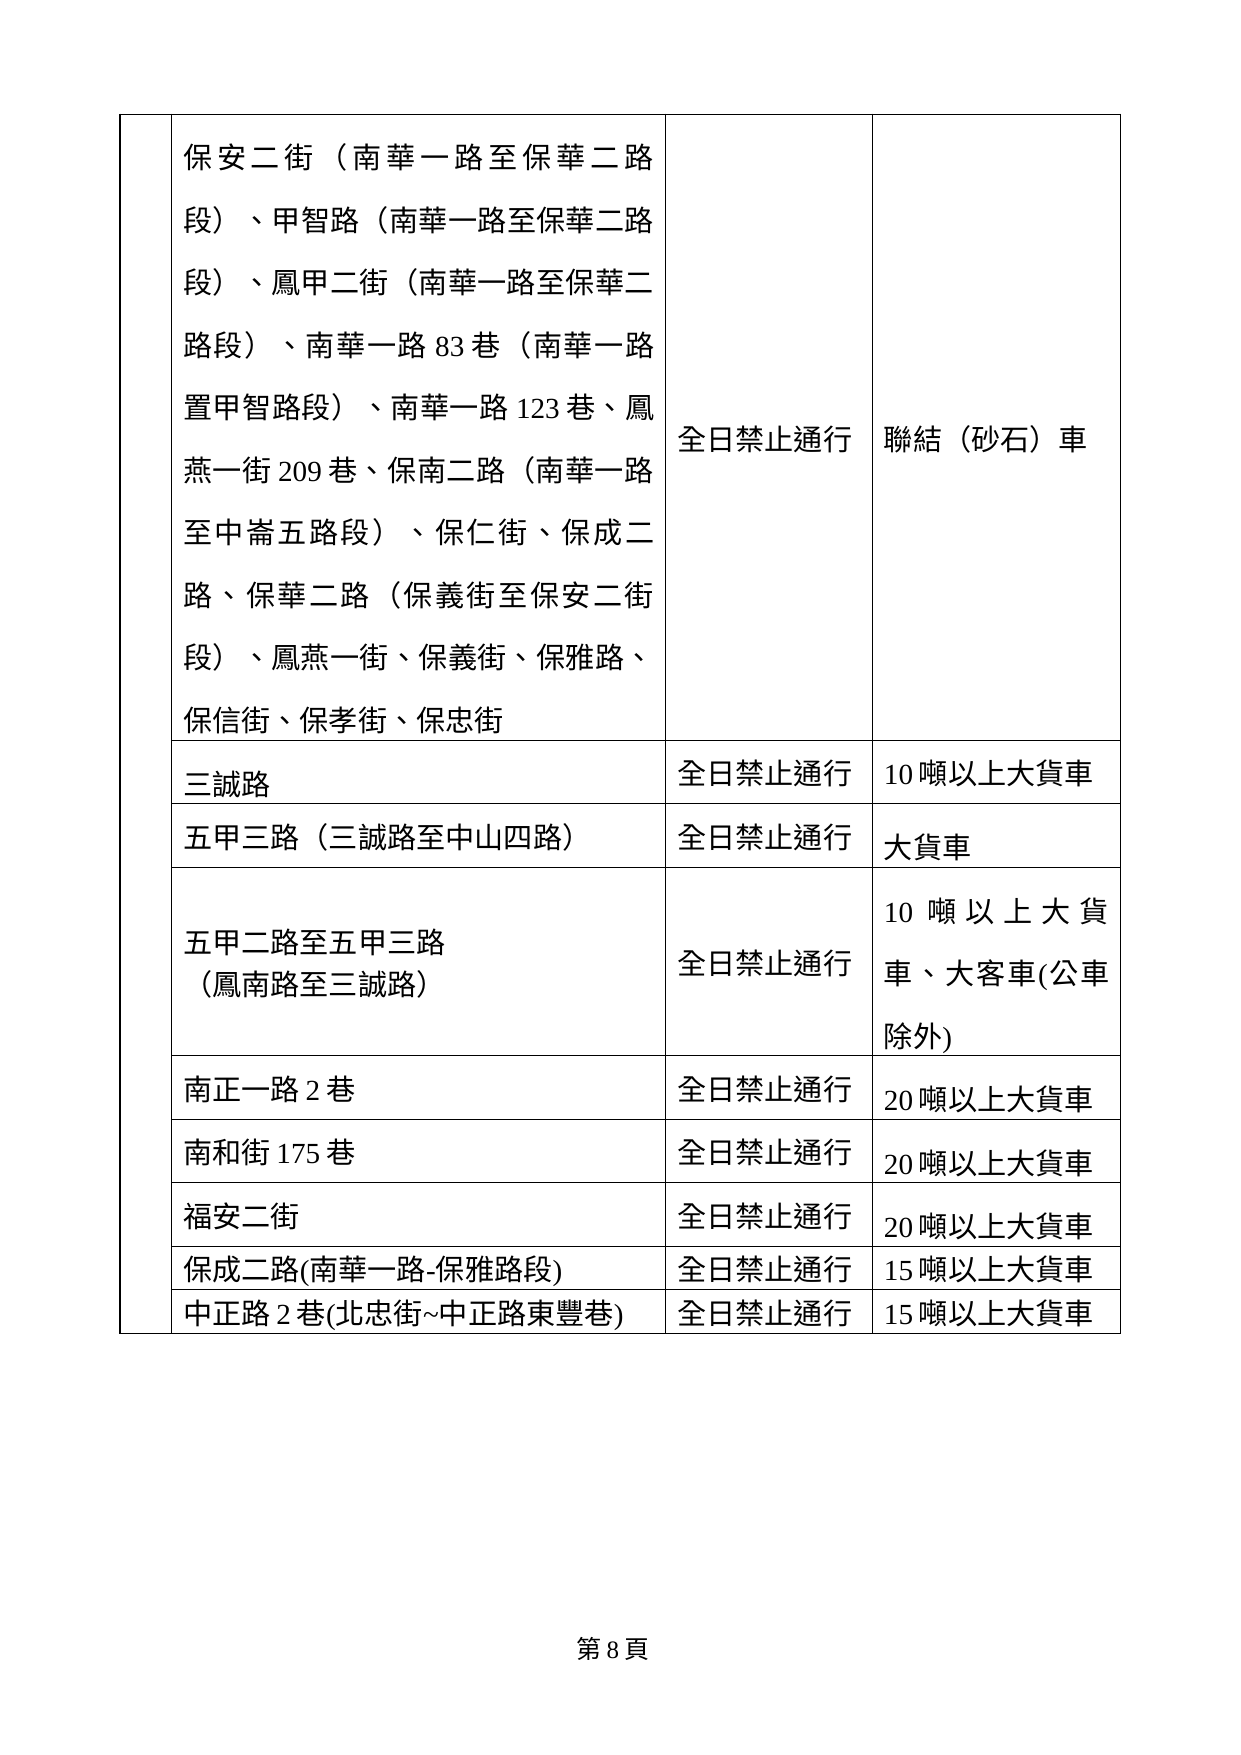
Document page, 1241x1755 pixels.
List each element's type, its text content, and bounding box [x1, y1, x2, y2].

table_cell 五甲二路至五甲三路 （鳳南路至三誠路） [172, 868, 665, 1055]
table_cell 南正一路2巷 [172, 1056, 665, 1119]
table_cell 10噸以上大貨車 [873, 741, 1120, 803]
table_cell 保成二路(南華一路-保雅路段) [172, 1247, 665, 1289]
table_cell 全日禁止通行 [666, 741, 872, 803]
table_cell 全日禁止通行 [666, 868, 872, 1055]
table_cell 全日禁止通行 [666, 1120, 872, 1182]
table_cell 全日禁止通行 [666, 1183, 872, 1246]
table_cell 全日禁止通行 [666, 115, 872, 739]
table_cell 20噸以上大貨車 [873, 1183, 1120, 1246]
table_cell 福安二街 [172, 1183, 665, 1246]
table_cell [121, 115, 171, 1332]
table_cell 全日禁止通行 [666, 1056, 872, 1119]
table_cell 全日禁止通行 [666, 1247, 872, 1289]
table_cell 20噸以上大貨車 [873, 1120, 1120, 1182]
table_cell 全日禁止通行 [666, 804, 872, 867]
table_cell 15噸以上大貨車 [873, 1290, 1120, 1332]
table_cell 大貨車 [873, 804, 1120, 867]
table_cell 聯結（砂石）車 [873, 115, 1120, 739]
table_cell 15噸以上大貨車 [873, 1247, 1120, 1289]
table_cell 三誠路 [172, 741, 665, 803]
table_cell 全日禁止通行 [666, 1290, 872, 1332]
table_cell 五甲三路（三誠路至中山四路） [172, 804, 665, 867]
table_cell 20噸以上大貨車 [873, 1056, 1120, 1119]
table_cell 10噸以上大貨車、大客車(公車除外) [873, 868, 1120, 1055]
table_cell 保安二街（南華一路至保華二路段）、甲智路（南華一路至保華二路段）、鳳甲二街（南華一路至保華二路段）、南華一路83巷（南華一路置甲智路段）、南華一路123巷、鳳燕一街209巷、保南二路（南華一路至中崙五路段）、保仁街、保成二路、保華二路（保義街至保安二街段）、鳳燕一街、保義街、保雅路、保信街、保孝街、保忠街 [172, 115, 665, 739]
table_cell 南和街175巷 [172, 1120, 665, 1182]
table_cell 中正路2巷(北忠街~中正路東豐巷) [172, 1290, 665, 1332]
